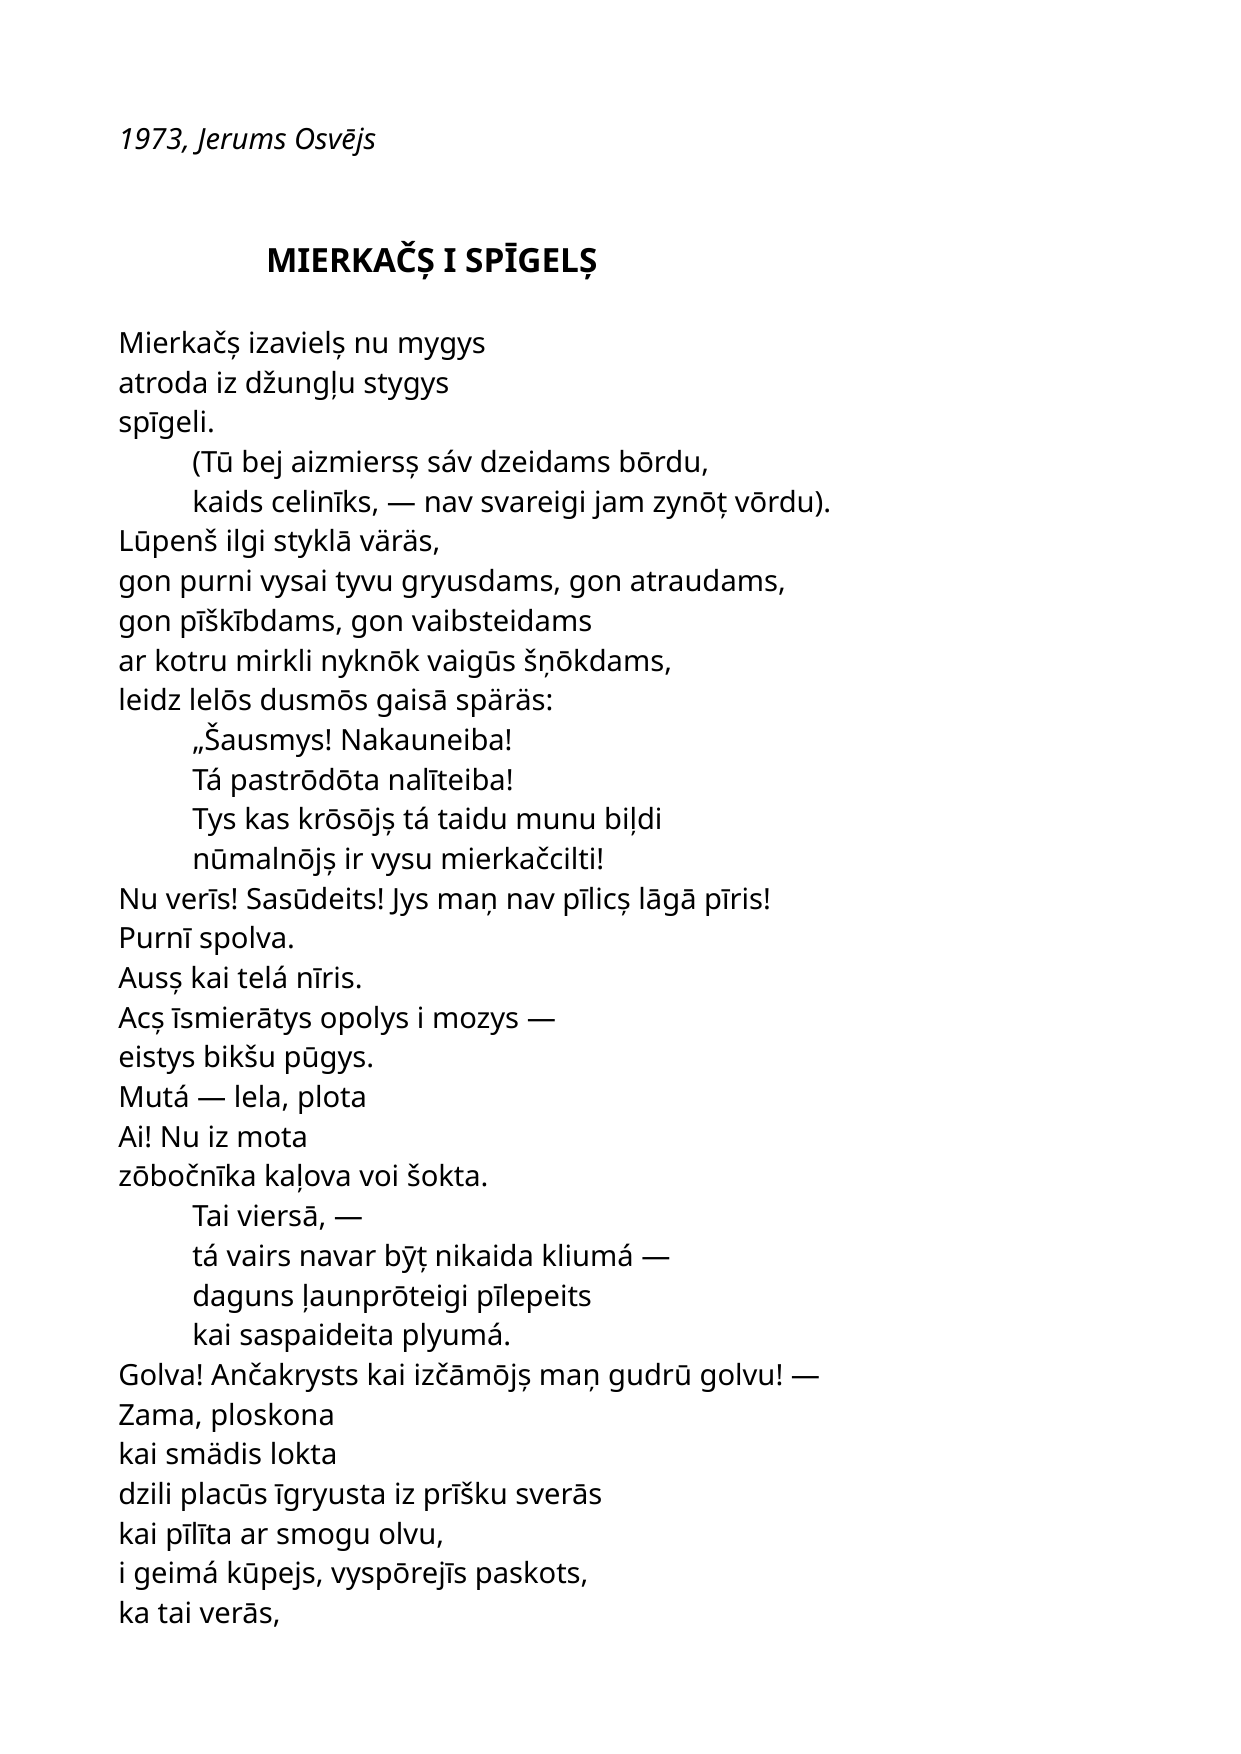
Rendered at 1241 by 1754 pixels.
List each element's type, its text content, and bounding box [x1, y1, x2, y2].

text kai pīlīta ar smogu olvu, [118, 1513, 1122, 1553]
text Nu verīs! Sasūdeits! Jys maņ nav pīlicș lāgā pīris! [118, 878, 1122, 918]
text Mutá — lela, plota [118, 1076, 1122, 1116]
text Lūpenš ilgi styklā väräs, [118, 521, 1122, 560]
text Golva! Ančakrysts kai izčāmōjș maņ gudrū golvu! — [118, 1354, 1122, 1394]
text Ai! Nu iz mota [118, 1116, 1122, 1156]
text MIERKAČȘ I SPĪGELȘ [118, 237, 1122, 283]
text ar kotru mirkli nyknōk vaigūs šņōkdams, [118, 640, 1122, 679]
text Acș īsmierātys opolys i mozys — [118, 997, 1122, 1037]
text spīgeli. [118, 402, 1122, 441]
text eistys bikšu pūgys. [118, 1037, 1122, 1076]
text i geimá kūpejs, vyspōrejīs paskots, [118, 1553, 1122, 1592]
text „Šausmys! Nakauneiba! [118, 719, 1122, 759]
text atroda iz džungļu stygys [118, 362, 1122, 402]
text leidz lelōs dusmōs gaisā späräs: [118, 679, 1122, 719]
text (Tū bej aizmiersș sáv dzeidams bōrdu, [118, 441, 1122, 481]
text Mierkačș izavielș nu mygys [118, 322, 1122, 362]
text Tá pastrōdōta nalīteiba! [118, 759, 1122, 798]
text Zama, ploskona [118, 1394, 1122, 1433]
text Tys kas krōsōjș tá taidu munu biļdi [118, 798, 1122, 838]
text Tai viersā, — [118, 1195, 1122, 1235]
text 1973, Jerums Osvējs [118, 118, 1122, 158]
text Purnī spolva. [118, 918, 1122, 957]
text gon pīškībdams, gon vaibsteidams [118, 600, 1122, 640]
text daguns ļaunprōteigi pīlepeits [118, 1275, 1122, 1314]
text dzili placūs īgryusta iz prīšku sverās [118, 1473, 1122, 1513]
text tá vairs navar bȳț nikaida kliumá — [118, 1235, 1122, 1275]
text Ausș kai telá nīris. [118, 957, 1122, 997]
text kai saspaideita plyumá. [118, 1314, 1122, 1354]
text nūmalnōjș ir vysu mierkačcilti! [118, 838, 1122, 878]
text kaids celinīks, — nav svareigi jam zynōț vōrdu). [118, 481, 1122, 521]
text kai smädis lokta [118, 1433, 1122, 1473]
text ka tai verās, [118, 1592, 1122, 1632]
text gon purni vysai tyvu gryusdams, gon atraudams, [118, 560, 1122, 600]
text zōbočnīka kaļova voi šokta. [118, 1156, 1122, 1195]
